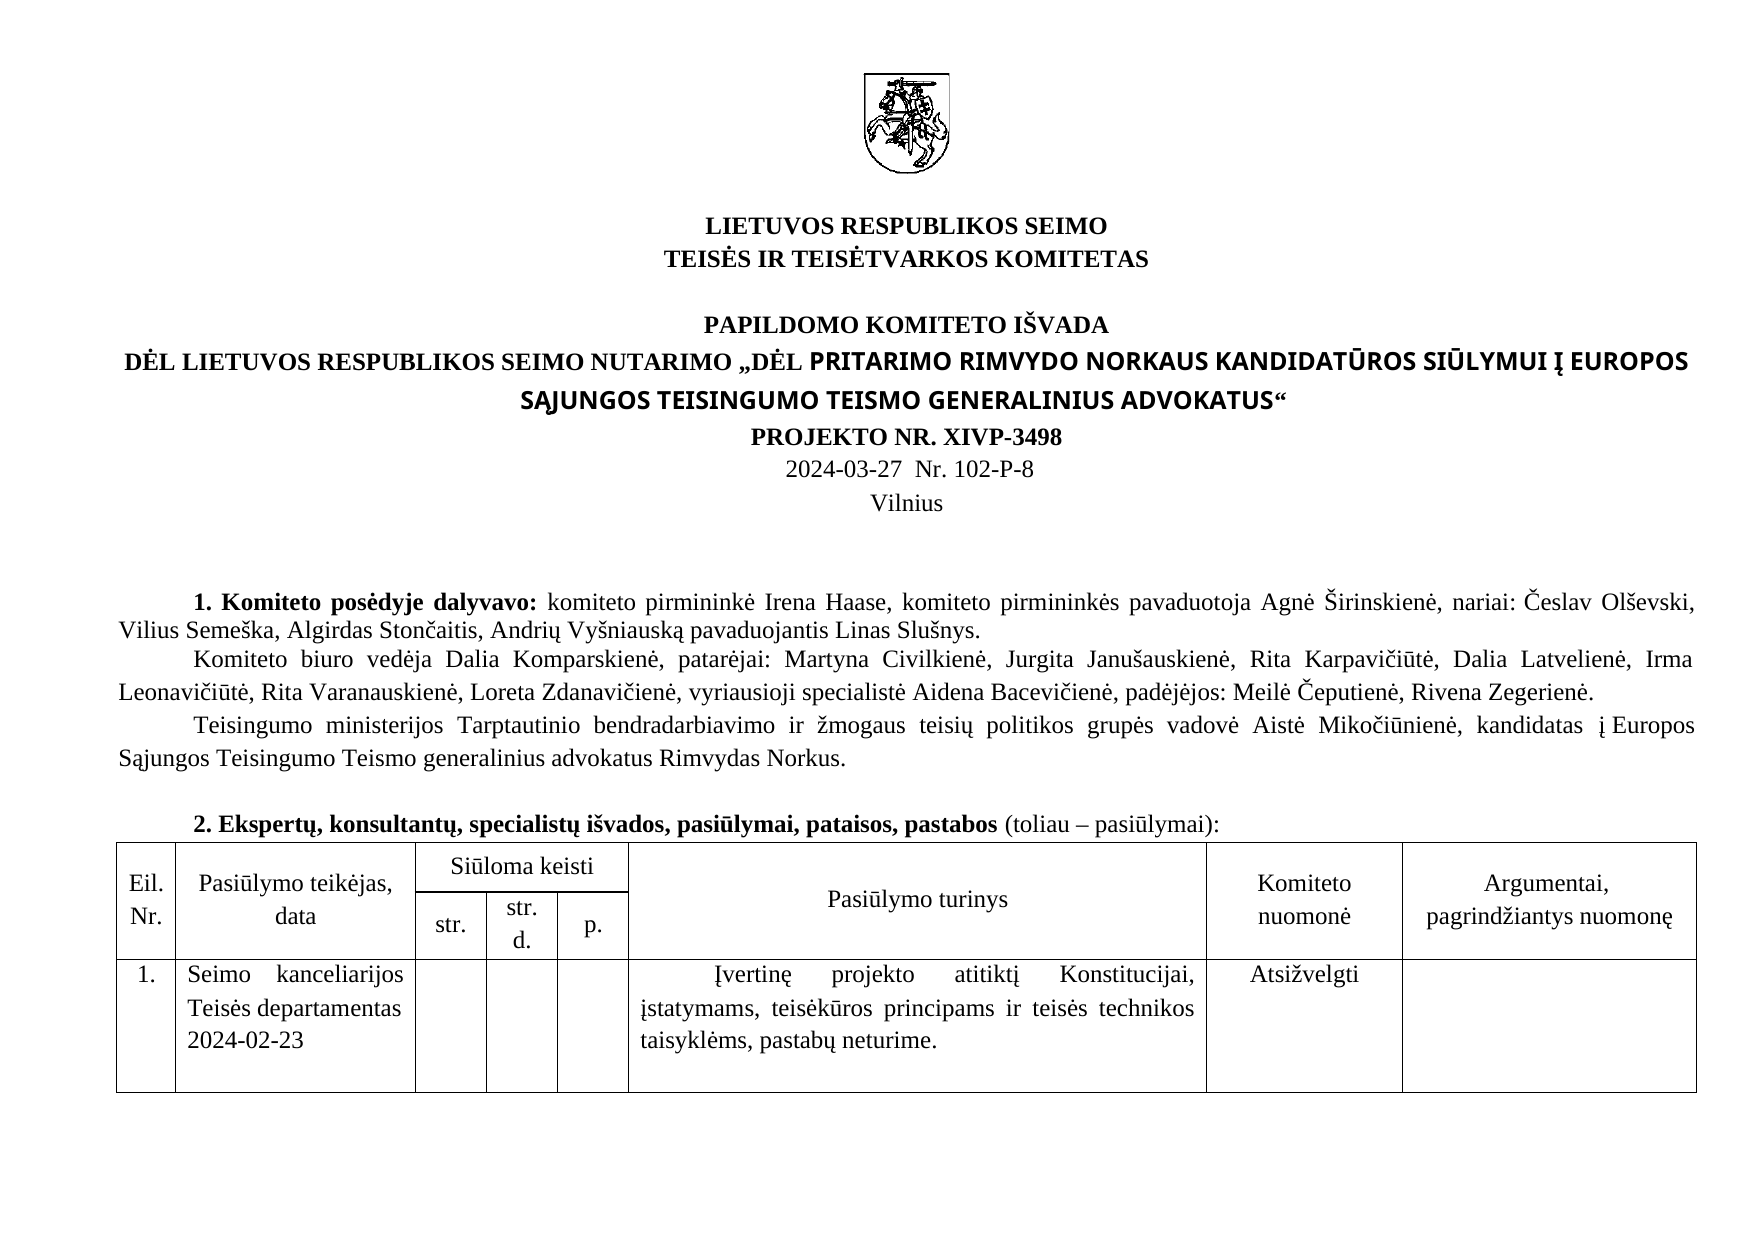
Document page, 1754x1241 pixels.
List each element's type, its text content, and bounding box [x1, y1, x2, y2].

table_cell Įvertinę projekto atitiktį Konstitucijai, įstatymams, teisėkūros principams ir teisės technikos taisyklėms, pastabų neturime. [629, 960, 1206, 1092]
subtitle 2. Ekspertų, konsultantų, specialistų išvados, pasiūlymai, pataisos, pastabos (toliau – pasiūlymai): [118, 809, 1695, 838]
table_header Pasiūlymo teikėjas, data [176, 843, 415, 958]
text LIETUVOS RESPUBLIKOS SEIMO [118, 211, 1695, 240]
table_cell [558, 960, 628, 1092]
text Vilnius [118, 488, 1695, 516]
table_cell str. [416, 893, 486, 958]
text DĖL LIETUVOS RESPUBLIKOS SEIMO NUTARIMO „DĖL PRITARIMO RIMVYDO NORKAUS KANDIDATŪROS SIŪLYMUI Į EUROPOS SĄJUNGOS TEISINGUMO TEISMO GENERALINIUS ADVOKATUS“ [118, 343, 1695, 416]
table_cell p. [558, 893, 628, 958]
subtitle PAPILDOMO KOMITETO IŠVADA [118, 310, 1695, 339]
table_cell 1. [117, 960, 175, 1092]
text 1. Komiteto posėdyje dalyvavo: komiteto pirmininkė Irena Haase, komiteto pirmininkės pavaduotoja Agnė Širinskienė, nariai: Česlav Olševski, Vilius Semeška, Algirdas Stončaitis, Andrių Vyšniauską pavaduojantis Linas Slušnys. [118, 587, 1695, 644]
text Teisingumo ministerijos Tarptautinio bendradarbiavimo ir žmogaus teisių politikos grupės vadovė Aistė Mikočiūnienė, kandidatas į Europos Sąjungos Teisingumo Teismo generalinius advokatus Rimvydas Norkus. [118, 710, 1695, 772]
table_header Pasiūlymo turinys [629, 843, 1206, 958]
table_cell [487, 960, 557, 1092]
table_header Siūloma keisti [416, 843, 628, 891]
table_cell [416, 960, 486, 1092]
table_cell str. d. [487, 893, 557, 958]
table_header Eil. Nr. [117, 843, 175, 958]
text Komiteto biuro vedėja Dalia Komparskienė, patarėjai: Martyna Civilkienė, Jurgita Janušauskienė, Rita Karpavičiūtė, Dalia Latvelienė, Irma Leonavičiūtė, Rita Varanauskienė, Loreta Zdanavičienė, vyriausioji specialistė Aidena Bacevičienė, padėjėjos: Meilė Čeputienė, Rivena Zegerienė. [118, 644, 1695, 706]
text PROJEKTO NR. XIVP-3498 [118, 422, 1695, 450]
table_cell Atsižvelgti [1207, 960, 1402, 1092]
table_header Komiteto nuomonė [1207, 843, 1402, 958]
table_cell Seimo kanceliarijos Teisės departamentas 2024-02-23 [176, 960, 415, 1092]
table_header Argumentai, pagrindžiantys nuomonę [1403, 843, 1696, 958]
text 2024-03-27 Nr. 102-P-8 [118, 454, 1695, 483]
table_cell [1403, 960, 1696, 1092]
text TEISĖS IR TEISĖTVARKOS KOMITETAS [118, 244, 1695, 273]
